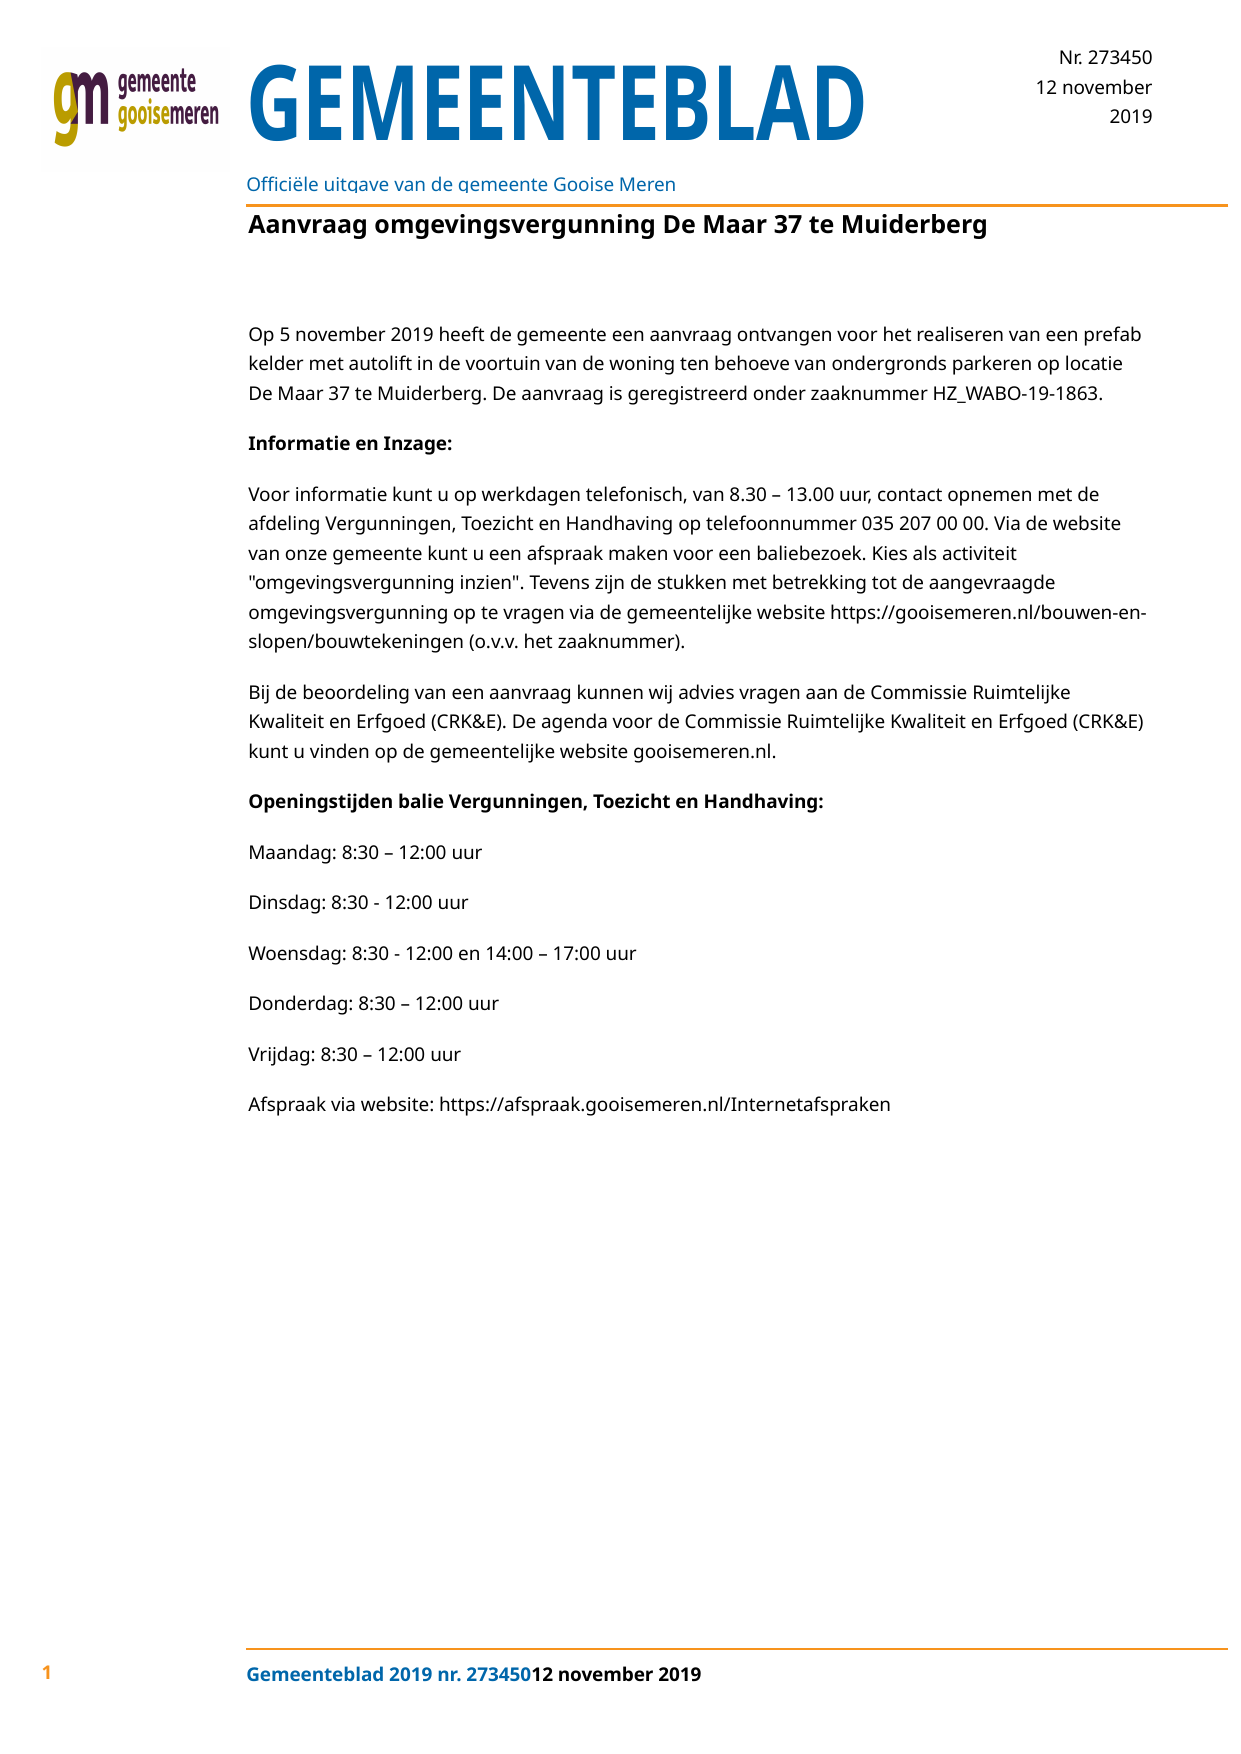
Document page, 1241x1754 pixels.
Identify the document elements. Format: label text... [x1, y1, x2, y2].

text Informatie en Inzage: [248, 430, 1152, 456]
text Maandag: 8:30 – 12:00 uur [248, 839, 1152, 865]
text Openingstijden balie Vergunningen, Toezicht en Handhaving: [248, 789, 1152, 814]
text Voor informatie kunt u op werkdagen telefonisch, van 8.30 – 13.00 uur, contact opnemen met de afdeling Vergunningen, Toezicht en Handhaving op telefoonnummer 035 207 00 00. Via de website van onze gemeente kunt u een afspraak maken voor een baliebezoek. Kies als activiteit "omgevingsvergunning inzien". Tevens zijn de stukken met betrekking tot de aangevraagde omgevingsvergunning op te vragen via de gemeentelijke website https://gooisemeren.nl/bouwen-en-slopen/bouwtekeningen (o.v.v. het zaaknummer). [248, 481, 1152, 654]
text Woensdag: 8:30 - 12:00 en 14:00 – 17:00 uur [248, 940, 1152, 966]
text Bij de beoordeling van een aanvraag kunnen wij advies vragen aan de Commissie Ruimtelijke Kwaliteit en Erfgoed (CRK&E). De agenda voor de Commissie Ruimtelijke Kwaliteit en Erfgoed (CRK&E) kunt u vinden op de gemeentelijke website gooisemeren.nl. [248, 679, 1152, 764]
text Dinsdag: 8:30 - 12:00 uur [248, 889, 1152, 915]
text Aanvraag omgevingsvergunning De Maar 37 te Muiderberg [248, 207, 1152, 241]
picture [41, 47, 231, 172]
text Op 5 november 2019 heeft de gemeente een aanvraag ontvangen voor het realiseren van een prefab kelder met autolift in de voortuin van de woning ten behoeve van ondergronds parkeren op locatie De Maar 37 te Muiderberg. De aanvraag is geregistreerd onder zaaknummer HZ_WABO-19-1863. [248, 321, 1152, 406]
text Vrijdag: 8:30 – 12:00 uur [248, 1041, 1152, 1066]
text Donderdag: 8:30 – 12:00 uur [248, 990, 1152, 1016]
text Afspraak via website: https://afspraak.gooisemeren.nl/Internetafspraken [248, 1091, 1152, 1117]
